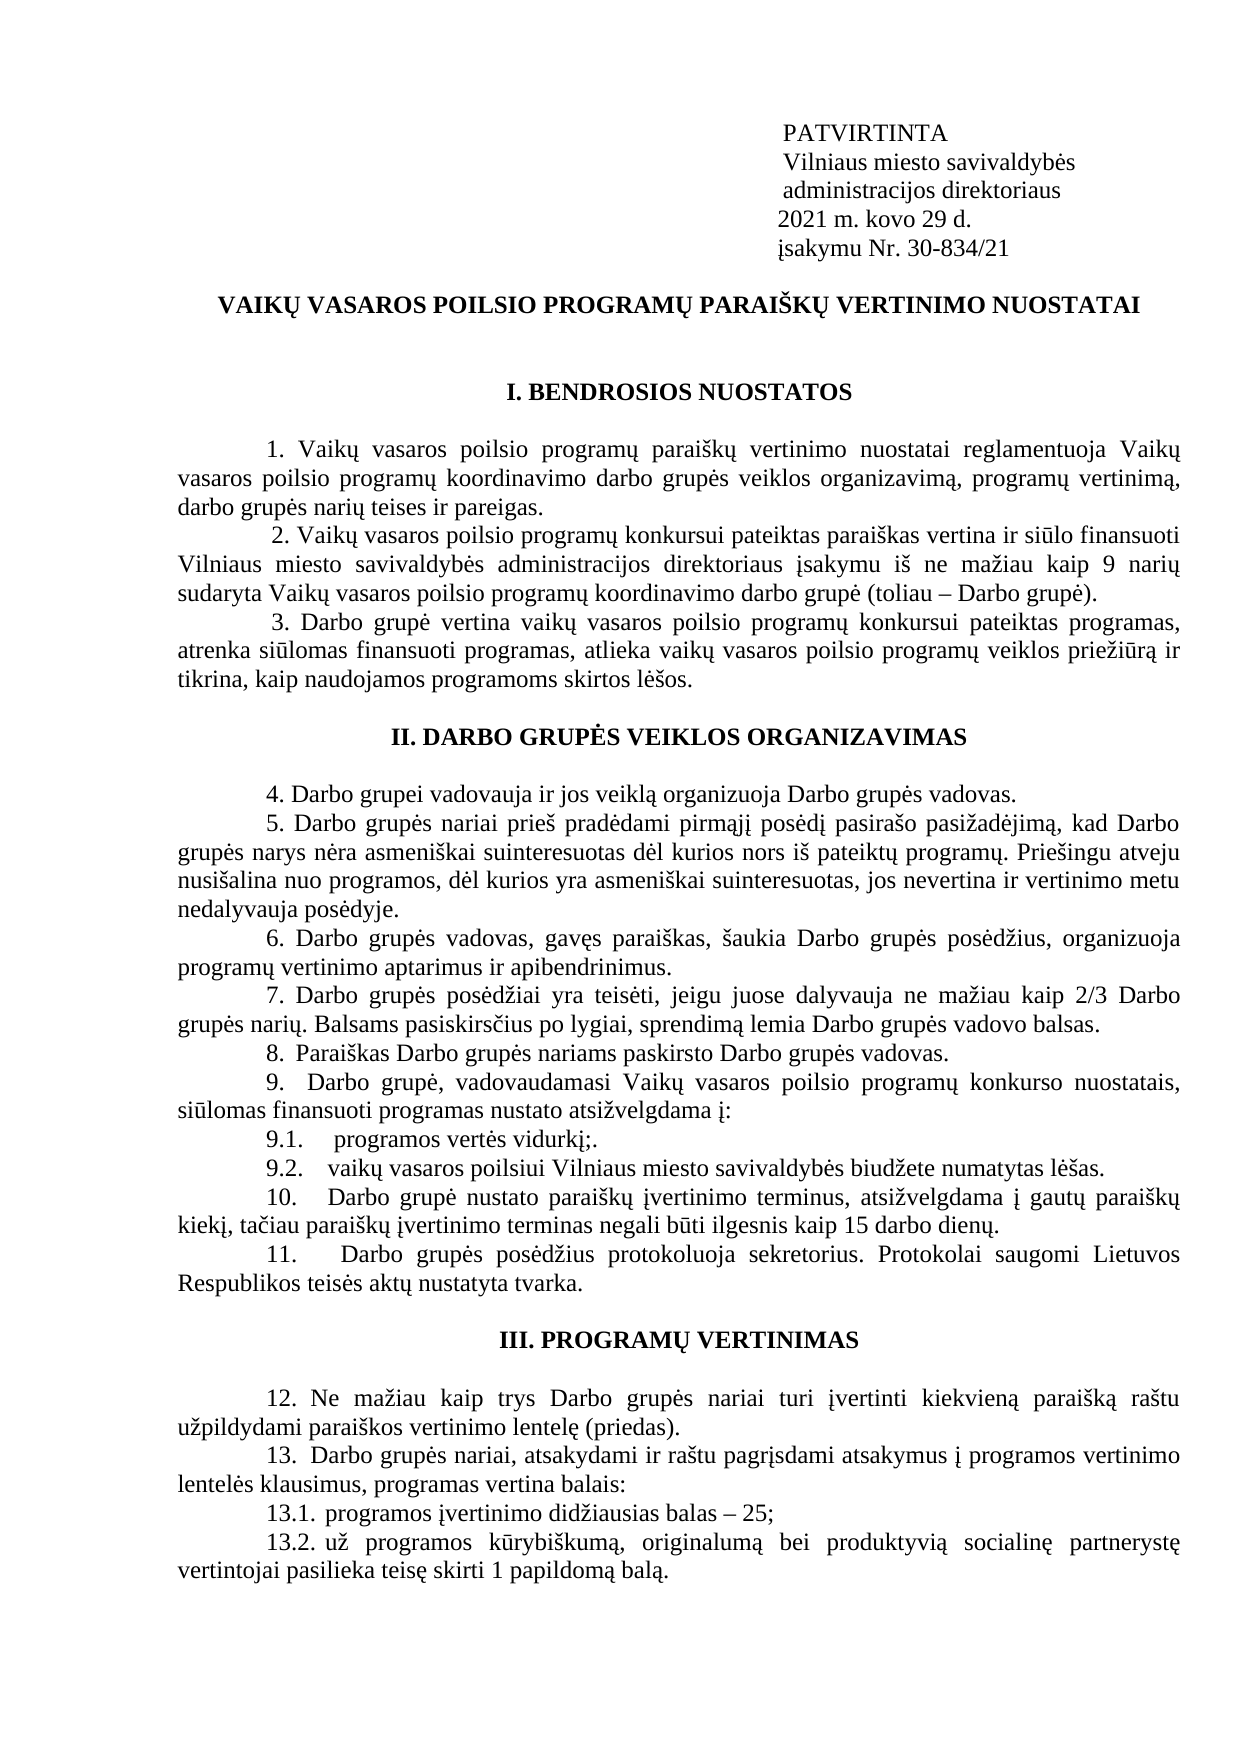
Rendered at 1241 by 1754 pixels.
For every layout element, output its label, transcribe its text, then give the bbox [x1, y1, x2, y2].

text Vilniaus miesto savivaldybės [177, 147, 1181, 176]
text 9. Darbo grupė, vadovaudamasi Vaikų vasaros poilsio programų konkurso nuostatais, siūlomas finansuoti programas nustato atsižvelgdama į: [177, 1067, 1181, 1124]
text 11. Darbo grupės posėdžius protokoluoja sekretorius. Protokolai saugomi Lietuvos Respublikos teisės aktų nustatyta tvarka. [177, 1239, 1181, 1297]
text 1. Vaikų vasaros poilsio programų paraiškų vertinimo nuostatai reglamentuoja Vaikų vasaros poilsio programų koordinavimo darbo grupės veiklos organizavimą, programų vertinimą, darbo grupės narių teises ir pareigas. [177, 434, 1181, 521]
text 2021 m. kovo 29 d. [177, 204, 1181, 233]
text 9.1. programos vertės vidurkį;. [177, 1124, 1181, 1153]
text administracijos direktoriaus [177, 176, 1181, 204]
text PATVIRTINTA [177, 118, 1181, 147]
text VAIKŲ VASAROS POILSIO PROGRAMŲ PARAIŠKŲ VERTINIMO NUOSTATAI [177, 291, 1181, 319]
text 2. Vaikų vasaros poilsio programų konkursui pateiktas paraiškas vertina ir siūlo finansuoti Vilniaus miesto savivaldybės administracijos direktoriaus įsakymu iš ne mažiau kaip 9 narių sudaryta Vaikų vasaros poilsio programų koordinavimo darbo grupė (toliau – Darbo grupė). [177, 521, 1181, 607]
text II. DARBO GRUPĖS VEIKLOS ORGANIZAVIMAS [177, 722, 1181, 751]
text 10. Darbo grupė nustato paraiškų įvertinimo terminus, atsižvelgdama į gautų paraiškų kiekį, tačiau paraiškų įvertinimo terminas negali būti ilgesnis kaip 15 darbo dienų. [177, 1182, 1181, 1239]
text 12. Ne mažiau kaip trys Darbo grupės nariai turi įvertinti kiekvieną paraišką raštu užpildydami paraiškos vertinimo lentelę (priedas). [177, 1383, 1181, 1441]
text 9.2. vaikų vasaros poilsiui Vilniaus miesto savivaldybės biudžete numatytas lėšas. [177, 1153, 1181, 1182]
text 7. Darbo grupės posėdžiai yra teisėti, jeigu juose dalyvauja ne mažiau kaip 2/3 Darbo grupės narių. Balsams pasiskirsčius po lygiai, sprendimą lemia Darbo grupės vadovo balsas. [177, 981, 1181, 1038]
text 13. Darbo grupės nariai, atsakydami ir raštu pagrįsdami atsakymus į programos vertinimo lentelės klausimus, programas vertina balais: [177, 1441, 1181, 1498]
text 3. Darbo grupė vertina vaikų vasaros poilsio programų konkursui pateiktas programas, atrenka siūlomas finansuoti programas, atlieka vaikų vasaros poilsio programų veiklos priežiūrą ir tikrina, kaip naudojamos programoms skirtos lėšos. [177, 607, 1181, 693]
text 4. Darbo grupei vadovauja ir jos veiklą organizuoja Darbo grupės vadovas. [177, 779, 1181, 808]
text 13.2. už programos kūrybiškumą, originalumą bei produktyvią socialinę partnerystę vertintojai pasilieka teisę skirti 1 papildomą balą. [177, 1527, 1181, 1584]
text 5. Darbo grupės nariai prieš pradėdami pirmąjį posėdį pasirašo pasižadėjimą, kad Darbo grupės narys nėra asmeniškai suinteresuotas dėl kurios nors iš pateiktų programų. Priešingu atveju nusišalina nuo programos, dėl kurios yra asmeniškai suinteresuotas, jos nevertina ir vertinimo metu nedalyvauja posėdyje. [177, 808, 1181, 923]
text 8. Paraiškas Darbo grupės nariams paskirsto Darbo grupės vadovas. [177, 1038, 1181, 1067]
text I. BENDROSIOS NUOSTATOS [177, 377, 1181, 406]
text įsakymu Nr. 30-834/21 [177, 233, 1181, 262]
text 6. Darbo grupės vadovas, gavęs paraiškas, šaukia Darbo grupės posėdžius, organizuoja programų vertinimo aptarimus ir apibendrinimus. [177, 923, 1181, 981]
text III. PROGRAMŲ VERTINIMAS [177, 1326, 1181, 1354]
text 13.1. programos įvertinimo didžiausias balas – 25; [177, 1498, 1181, 1527]
